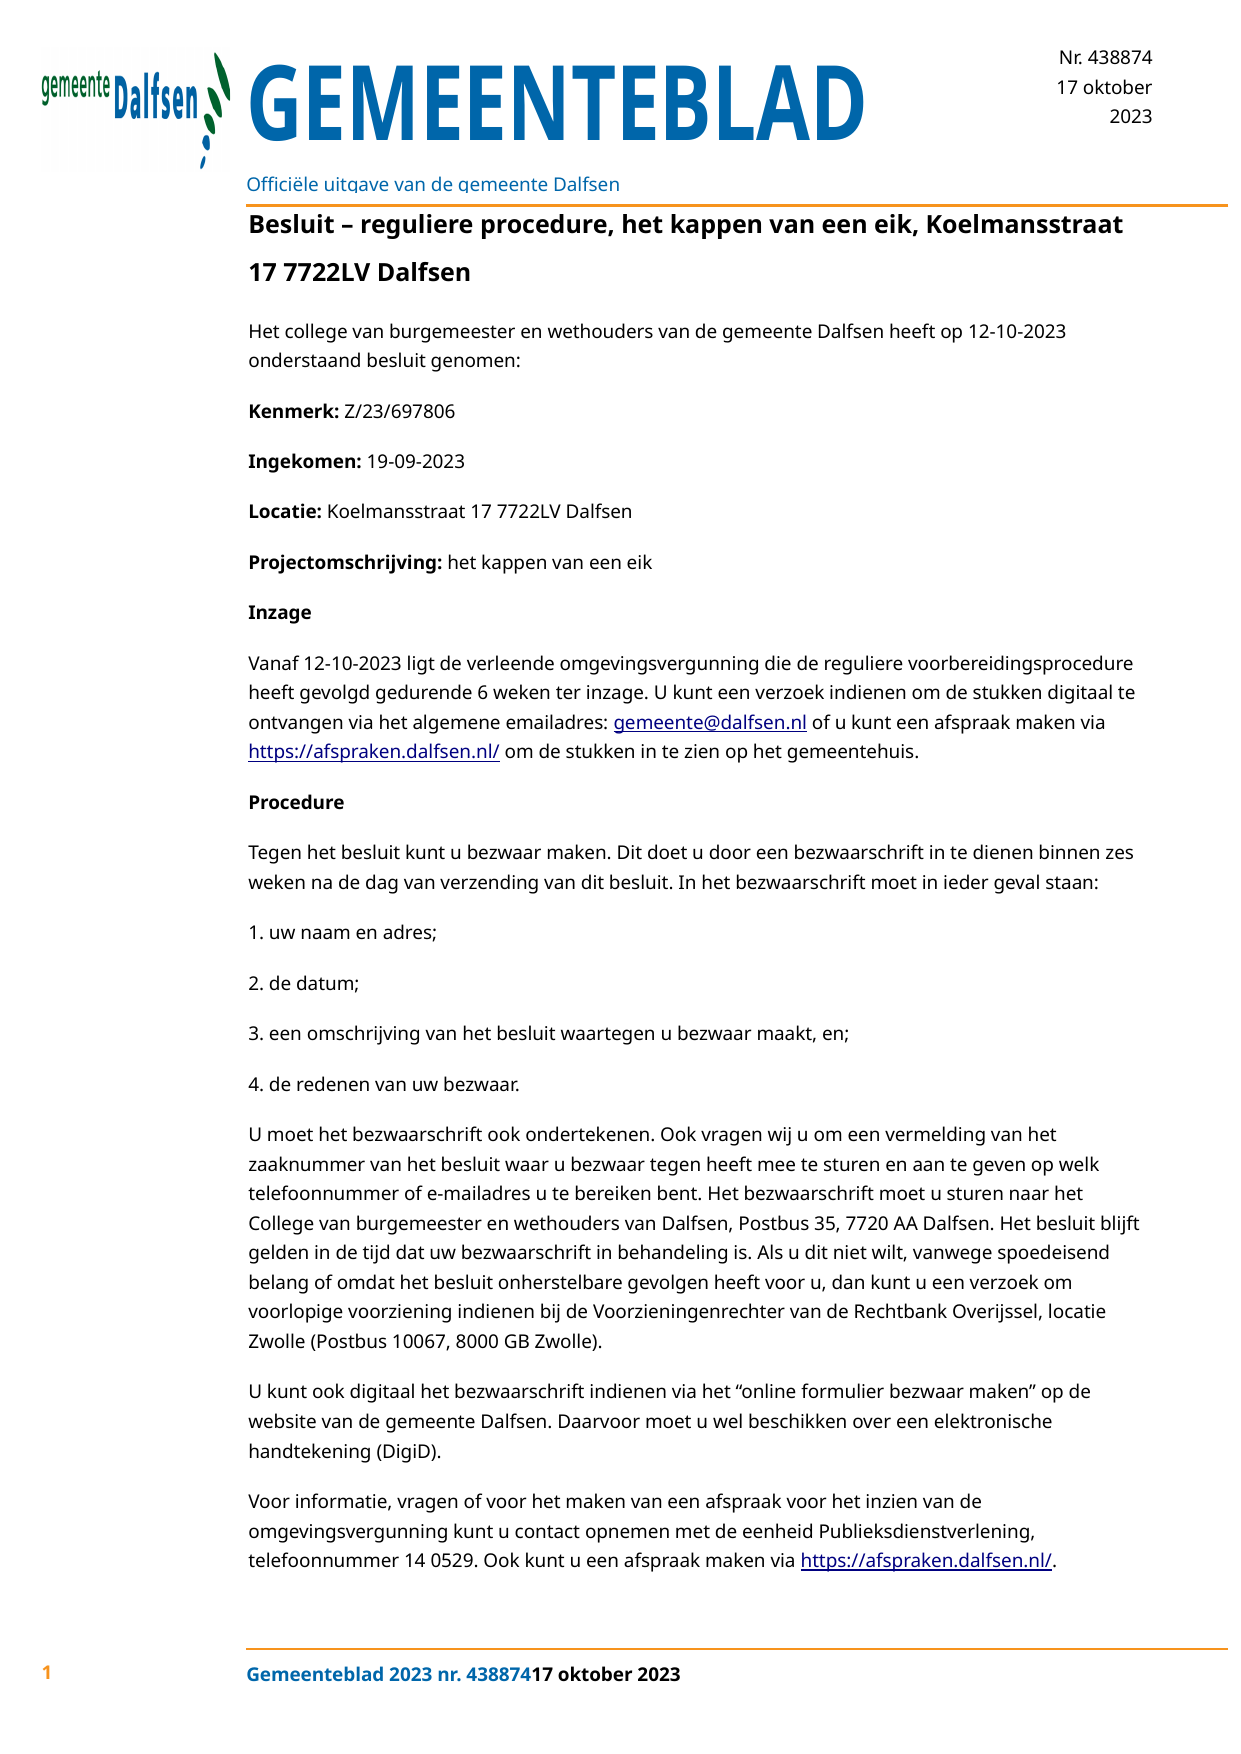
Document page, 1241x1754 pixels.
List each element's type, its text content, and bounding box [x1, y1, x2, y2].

text Ingekomen: 19-09-2023 [248, 448, 1152, 474]
text Inzage [248, 599, 1152, 625]
text Vanaf 12-10-2023 ligt de verleende omgevingsvergunning die de reguliere voorbereidingsprocedure heeft gevolgd gedurende 6 weken ter inzage. U kunt een verzoek indienen om de stukken digitaal te ontvangen via het algemene emailadres: gemeente@dalfsen.nl of u kunt een afspraak maken via https://afspraken.dalfsen.nl/ om de stukken in te zien op het gemeentehuis. [248, 650, 1152, 764]
text Tegen het besluit kunt u bezwaar maken. Dit doet u door een bezwaarschrift in te dienen binnen zes weken na de dag van verzending van dit besluit. In het bezwaarschrift moet in ieder geval staan: [248, 839, 1152, 895]
text U moet het bezwaarschrift ook ondertekenen. Ook vragen wij u om een vermelding van het zaaknummer van het besluit waar u bezwaar tegen heeft mee te sturen en aan te geven op welk telefoonnummer of e-mailadres u te bereiken bent. Het bezwaarschrift moet u sturen naar het College van burgemeester en wethouders van Dalfsen, Postbus 35, 7720 AA Dalfsen. Het besluit blijft gelden in de tijd dat uw bezwaarschrift in behandeling is. Als u dit niet wilt, vanwege spoedeisend belang of omdat het besluit onherstelbare gevolgen heeft voor u, dan kunt u een verzoek om voorlopige voorziening indienen bij de Voorzieningenrechter van de Rechtbank Overijssel, locatie Zwolle (Postbus 10067, 8000 GB Zwolle). [248, 1121, 1152, 1354]
text Voor informatie, vragen of voor het maken van een afspraak voor het inzien van de omgevingsvergunning kunt u contact opnemen met de eenheid Publieksdienstverlening, telefoonnummer 14 0529. Ook kunt u een afspraak maken via https://afspraken.dalfsen.nl/. [248, 1488, 1152, 1573]
text Besluit – reguliere procedure, het kappen van een eik, Koelmansstraat 17 7722LV Dalfsen [248, 207, 1152, 288]
text 3. een omschrijving van het besluit waartegen u bezwaar maakt, en; [248, 1020, 1152, 1046]
text U kunt ook digitaal het bezwaarschrift indienen via het “online formulier bezwaar maken” op de website van de gemeente Dalfsen. Daarvoor moet u wel beschikken over een elektronische handtekening (DigiD). [248, 1379, 1152, 1464]
text Locatie: Koelmansstraat 17 7722LV Dalfsen [248, 499, 1152, 524]
picture [41, 47, 231, 172]
text Procedure [248, 789, 1152, 815]
text Het college van burgemeester en wethouders van de gemeente Dalfsen heeft op 12-10-2023 onderstaand besluit genomen: [248, 318, 1152, 373]
text 2. de datum; [248, 970, 1152, 996]
text 1. uw naam en adres; [248, 919, 1152, 945]
text 4. de redenen van uw bezwaar. [248, 1071, 1152, 1097]
text Kenmerk: Z/23/697806 [248, 398, 1152, 424]
text Projectomschrijving: het kappen van een eik [248, 549, 1152, 575]
